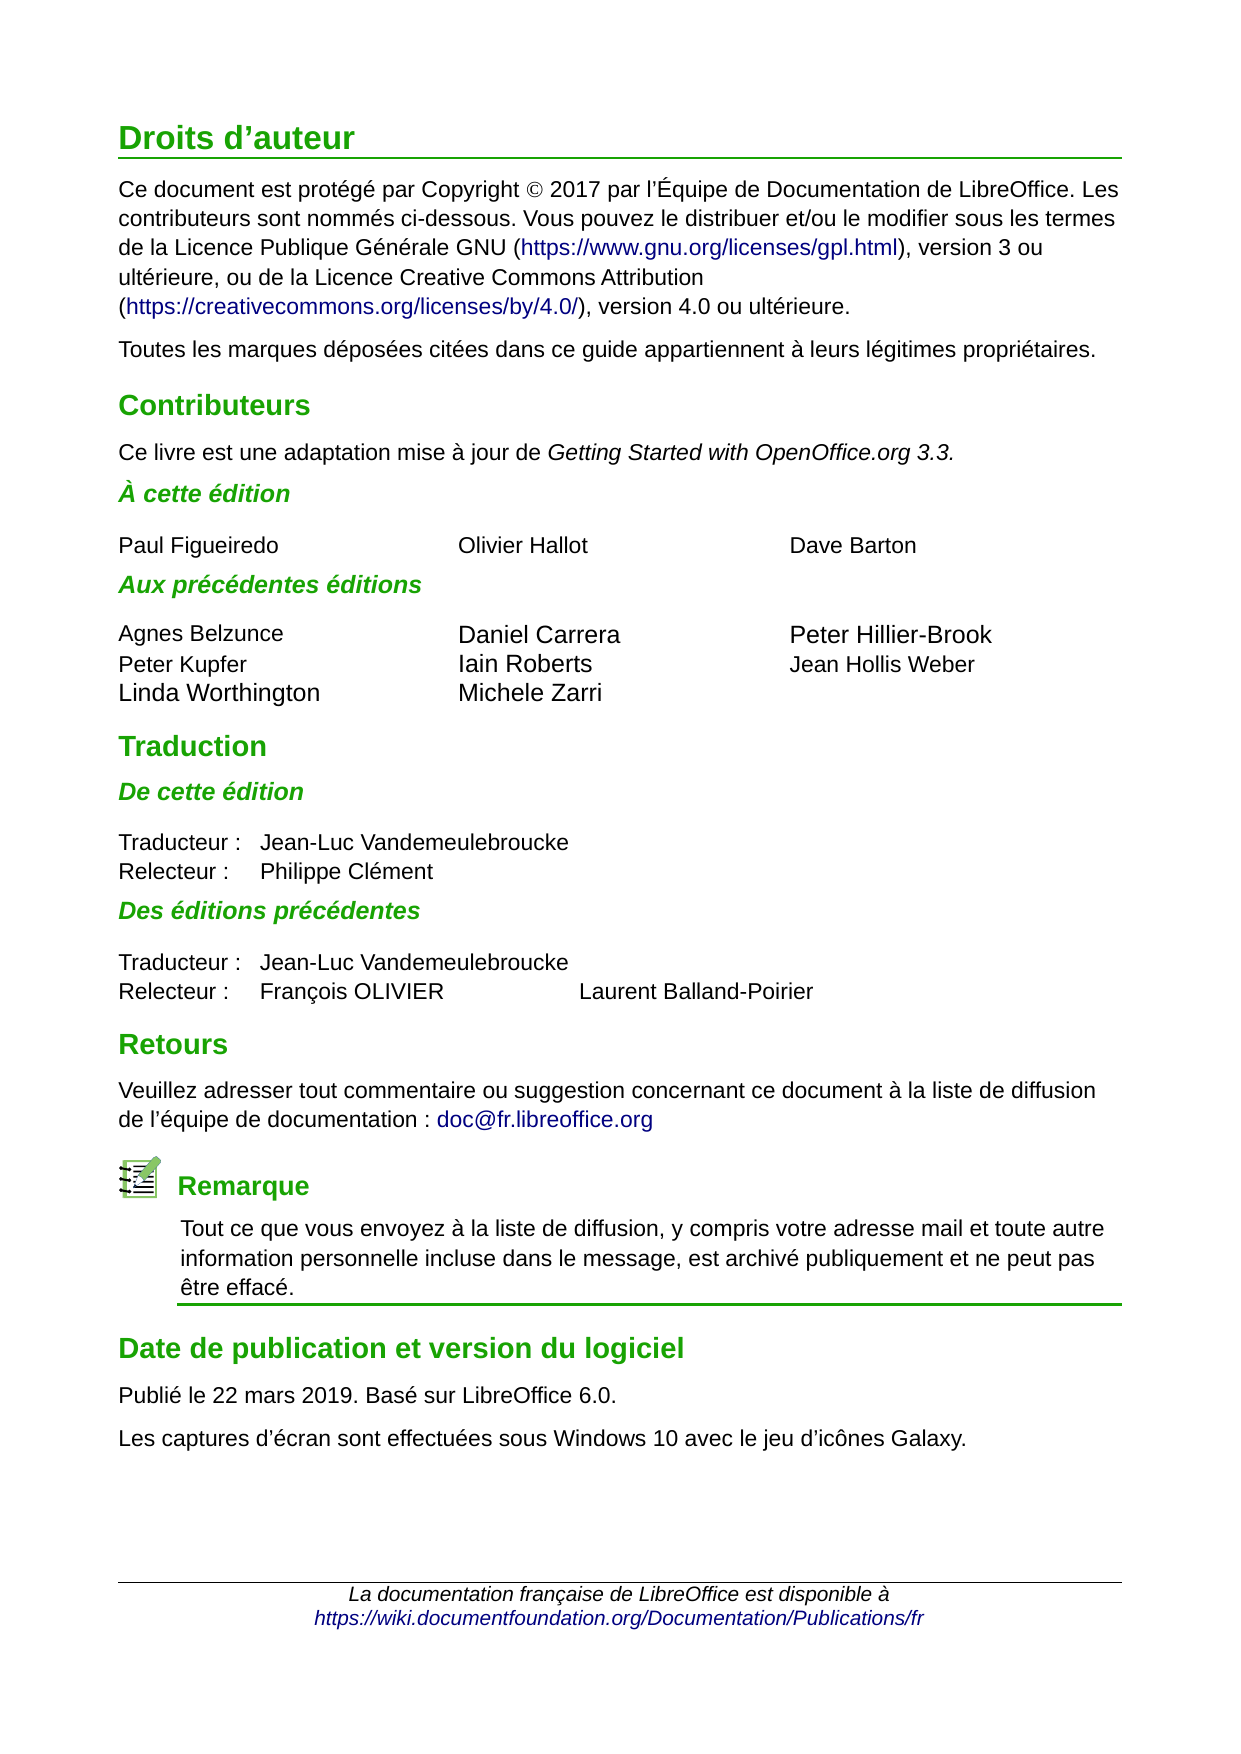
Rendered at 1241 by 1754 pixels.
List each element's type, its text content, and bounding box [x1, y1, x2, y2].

text Traduction [118, 733, 1122, 762]
table_cell Michele Zarri [458, 678, 789, 706]
text Ce livre est une adaptation mise à jour de Getting Started with OpenOffice.org 3.3. [118, 436, 1122, 465]
text Retours [118, 1031, 1122, 1060]
text Droits d’auteur [118, 118, 1122, 157]
text Veuillez adresser tout commentaire ou suggestion concernant ce document à la liste de diffusion de l’équipe de documentation : doc@fr.libreoffice.org [118, 1074, 1122, 1133]
table_header Traducteur : [118, 826, 260, 855]
table_cell Iain Roberts [458, 649, 789, 678]
table_header Olivier Hallot [458, 529, 789, 558]
table_header [856, 946, 1122, 975]
text Contributeurs [118, 392, 1122, 421]
table_cell Relecteur : [118, 975, 259, 1004]
table_cell Linda Worthington [118, 678, 458, 706]
text Les captures d’écran sont effectuées sous Windows 10 avec le jeu d’icônes Galaxy. [118, 1422, 1122, 1452]
text Aux précédentes éditions [118, 570, 1122, 599]
table_header Daniel Carrera [458, 620, 789, 648]
text Tout ce que vous envoyez à la liste de diffusion, y compris votre adresse mail et toute autre information personnelle incluse dans le message, est archivé publiquement et ne peut pas être effacé. [177, 1209, 1122, 1303]
text Publié le 22 mars 2019. Basé sur LibreOffice 6.0. [118, 1379, 1122, 1408]
table_cell François OLIVIER [260, 975, 579, 1004]
table_header Jean-Luc Vandemeulebroucke [260, 946, 579, 975]
table_cell Philippe Clément [260, 855, 579, 884]
table_cell [579, 855, 1122, 884]
list Remarque [118, 1155, 1122, 1202]
table_cell [789, 678, 1122, 706]
table_cell [856, 975, 1122, 1004]
table_cell Laurent Balland-Poirier [579, 975, 856, 1004]
table_cell Jean Hollis Weber [789, 649, 1122, 678]
table_header [579, 946, 856, 975]
text Toutes les marques déposées citées dans ce guide appartiennent à leurs légitimes propriétaires. [118, 334, 1122, 363]
table_header Dave Barton [789, 529, 1122, 558]
text Des éditions précédentes [118, 896, 1122, 926]
table_cell Relecteur : [118, 855, 260, 884]
text De cette édition [118, 777, 1122, 806]
table_header Jean-Luc Vandemeulebroucke [260, 826, 579, 855]
table_header Peter Hillier-Brook [789, 620, 1122, 648]
text À cette édition [118, 479, 1122, 509]
table_header [579, 826, 1122, 855]
text Ce document est protégé par Copyright © 2017 par l’Équipe de Documentation de LibreOffice. Les contributeurs sont nommés ci-dessous. Vous pouvez le distribuer et/ou le modifier sous les termes de la Licence Publique Générale GNU (https://www.gnu.org/licenses/gpl.html), version 3 ou ultérieure, ou de la Licence Creative Commons Attribution (https://creativecommons.org/licenses/by/4.0/), version 4.0 ou ultérieure. [118, 173, 1122, 319]
table_cell Peter Kupfer [118, 649, 458, 678]
text Date de publication et version du logiciel [118, 1335, 1122, 1364]
table_header Agnes Belzunce [118, 620, 458, 648]
table_header Traducteur : [118, 946, 259, 975]
table_header Paul Figueiredo [118, 529, 458, 558]
